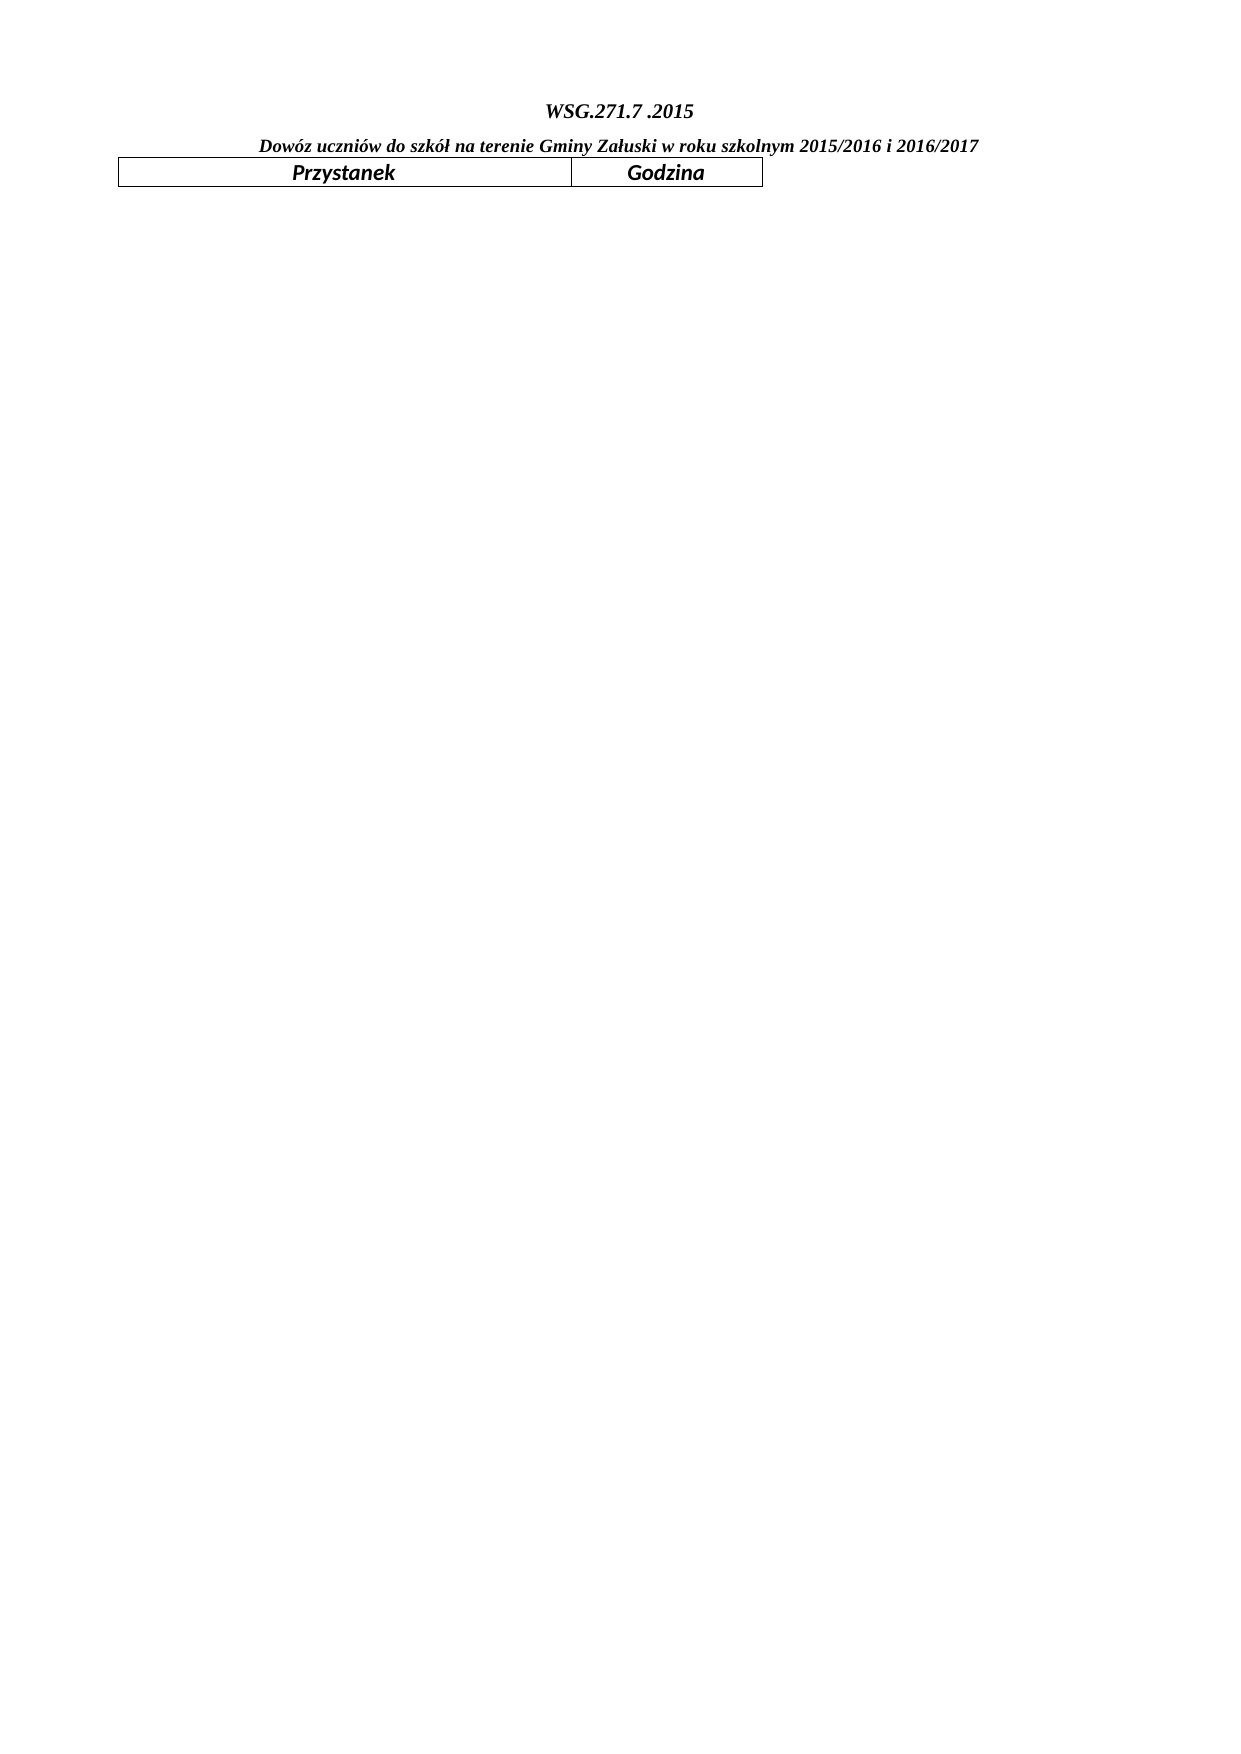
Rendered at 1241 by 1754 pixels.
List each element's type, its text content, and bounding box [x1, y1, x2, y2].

table_header Godzina [572, 158, 762, 186]
table_header Przystanek [119, 158, 571, 186]
